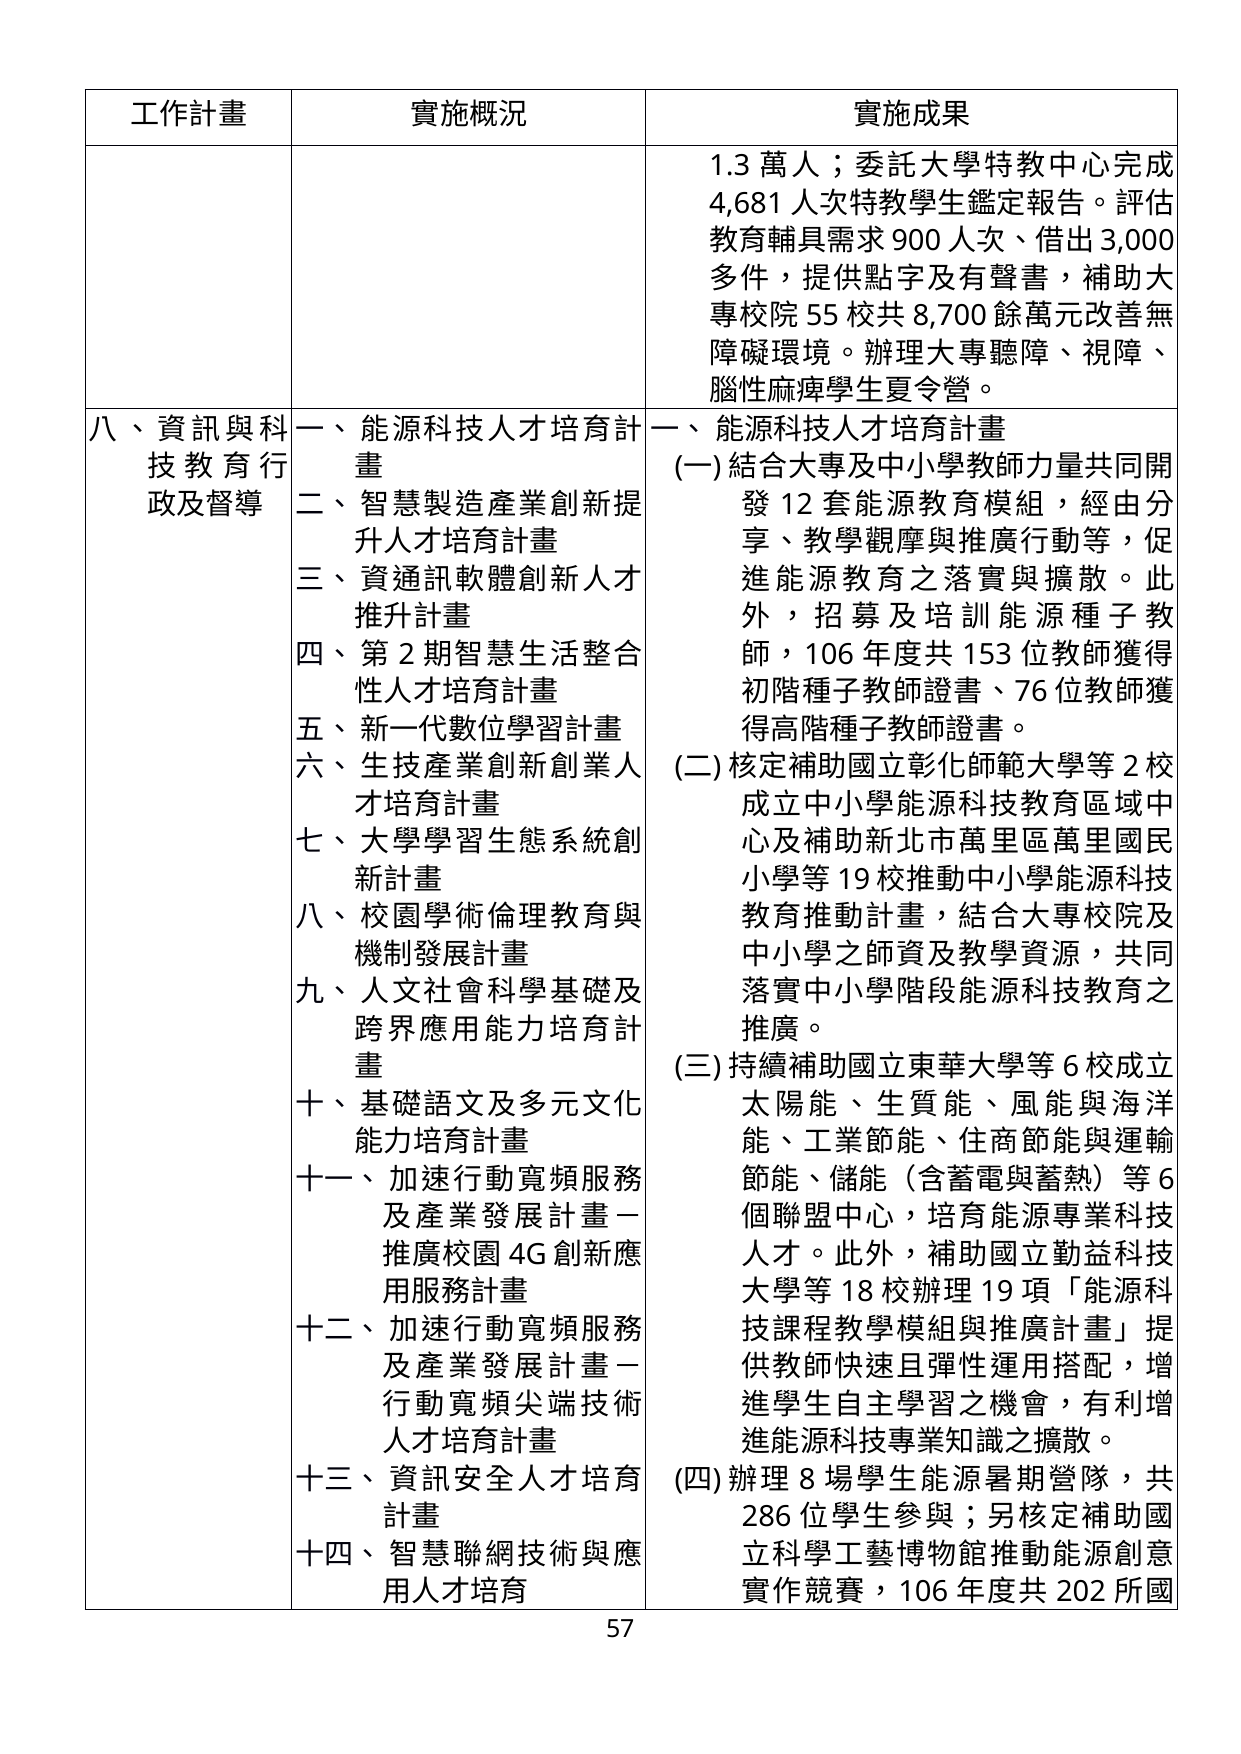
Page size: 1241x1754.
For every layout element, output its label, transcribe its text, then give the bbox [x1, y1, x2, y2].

table_cell [292, 146, 645, 408]
table_header 工作計畫 [86, 90, 291, 144]
table_header 實施概況 [292, 90, 645, 144]
table_header 實施成果 [646, 90, 1177, 144]
table_cell [86, 146, 291, 408]
table_cell 推動大專學生事務工作 設置四區學生事務工作協調聯絡中心，據以協助本部推動大專校院學務工作，並辦理2次跨區學務長會議、8次分區學務長會議；辦理「106年度全國大專校院學生事務工作研討會」，共200人參與；核定補助學務工作計畫共41案，補助27校公立大專校院及55所私立大專校院辦理學生事務與輔導工作特色主題計畫；配合大專校院私立大專校院學輔經費書面審查， 106年度私立大專校院完成查核共計26校。 推動性別平等教育 修正性平法第27、27條之1、30條。 辦理南中北3場次地方政府性平會工作坊。 補助大專校院辦理106年度情感教育課程與教學相關活動計畫24案、性平教育課程教學開發及推動策略研究計畫14案。 出版性別平等教育專刊52期、性別平等教育季刊4期。 辦理調查專業人員培訓193人、大專校院性平會座談會及傳承會約400人參加。` 推動大專社團志工社會服務及社團活動 教育優先區寒暑假中小學生營隊活動106年寒暑假共補助1,026個營隊活動，參與志工人數24,854人，受服務學校為1,021校，計63,775位中小學學生參與活動。 106年3月25日、26日假國立中正大學辦理「106年全國大專校院學生社團評選暨觀摩活動」，共有151所公私立大專校院，278個學生社團參與評選。 106年8月14、15日假樹德科技大學辦理「106年度全國大專校院課外活動主管會議」，計200人參加。 推動學生輔導工作 為協助大專校院推動學生輔導工作，促進學生心理健康，預防學生認知、情緒及行為問題與適應困難，並提供專業諮詢服務，補助聘用243名專任專業輔導人員及兼任鐘點費，並辦理新進專任專業輔導人員在職培訓，設置四區「大專校院輔導工作協調諮詢中心」，協助本部推動學生輔導相關政策，加強校際、區域性交流及緊急事項協助，補助辦理76場次學生輔導工作計畫、68校辦理校園自殺防治守門人培訓等，以建立三級學生輔導體系。 強化公民實踐促進校園友善方案 落實辦理「教育部人權及公民教育中程計畫」，並深化各教育階段公民素養之課程活動內涵，精進教師公民素養專業知能之在職進修及推動性別平等教育與多元志工服務方案，建構青年公共參與網絡。 推動生命教育工作 強化「教育部生命教育全球資訊網」網站功能，提供教師申請帳號分享教材資源；評選及表揚20所生命教育特色學校及24名績優人員；部分補助大專校院申請校園多元生命教育活動計畫，補助70校171案；補助民間團體辦理生命教育活動計5案；鼓勵生命教育學術及相關研究獎助3篇碩士論文及1篇期刊論文；提升生命教育相關議題之研究，了解各國生命教育發展歷程辦理「2017年生命教育國際學術研討會」計180人與會。 校園安全維護與防制學生藥物濫用 校園安全維護:校安研習1場次210人、登山安全研習101人、賃居安全訪視1萬1,893棟建物(含教育訓練6場480人次)、心肺復甦術研習15場7,080人次、校安人員培訓600人，並有效執行防災緊急應處作為。 學生藥物濫用防制:製作懶人包3款、編印親職手冊14,000冊，實施新世代反毒策略研習2場，並與19個民間團體合力推動反毒宣導。 學生全民國防教育推展 辦理各級學校全民國防教育推廣工作強化國家安全意識，規劃開設「軍訓教官教育暨輔導知能研習進修專班」及辦理全國軍訓教官工作研習及研討會以增進軍訓人員相關專業知能等。 完成年度13梯次教育服務役役男專業暨管理幹部訓練共5,259員；另補助各縣市聯絡處執行教育服務役役男服勤管理工作。 辦理軍服製補計有2,993人及軍訓教官體格檢查3,178人次。 發展與改進大專校院特殊教育 辦理身心障礙學生甄試錄取2,149人，單獨招生錄取352人；補助大專校院157校共4.9億元辦理資源教室及特教輔導工作，服務學生1.3萬人；委託大學特教中心完成4,681人次特教學生鑑定報告。評估教育輔具需求900人次、借出3,000多件，提供點字及有聲書，補助大專校院55校共8,700餘萬元改善無障礙環境。辦理大專聽障、視障、腦性麻痺學生夏令營。 [646, 146, 1177, 408]
table_cell 能源科技人才培育計畫 智慧製造產業創新提升人才培育計畫 資通訊軟體創新人才推升計畫 第2期智慧生活整合性人才培育計畫 新一代數位學習計畫 生技產業創新創業人才培育計畫 大學學習生態系統創新計畫 校園學術倫理教育與機制發展計畫 人文社會科學基礎及跨界應用能力培育計畫 基礎語文及多元文化能力培育計畫 加速行動寬頻服務及產業發展計畫－推廣校園4G創新應用服務計畫 加速行動寬頻服務及產業發展計畫－行動寬頻尖端技術人才培育計畫 資訊安全人才培育計畫 智慧聯網技術與應用人才培育 網路學習發展 資訊科技融入教學計畫 偏鄉數位應用推動計畫 臺灣學術網路骨幹提升資安防護合縱築牆計畫 教育學術研究骨幹網路維運計畫 校園無線網路環境建置計畫 永續發展的環境教育計畫 校園安全衛生改善中程計畫 永續校園推廣計畫 學校防減災及氣候變遷調適教育精進計畫 [292, 409, 645, 1609]
table_cell 能源科技人才培育計畫 結合大專及中小學教師力量共同開發12套能源教育模組，經由分享、教學觀摩與推廣行動等，促進能源教育之落實與擴散。此外，招募及培訓能源種子教師，106年度共153位教師獲得初階種子教師證書、76位教師獲得高階種子教師證書。 核定補助國立彰化師範大學等2校成立中小學能源科技教育區域中心及補助新北市萬里區萬里國民小學等19校推動中小學能源科技教育推動計畫，結合大專校院及中小學之師資及教學資源，共同落實中小學階段能源科技教育之推廣。 持續補助國立東華大學等6校成立太陽能、生質能、風能與海洋能、工業節能、住商節能與運輸節能、儲能（含蓄電與蓄熱）等6個聯盟中心，培育能源專業科技人才。此外，補助國立勤益科技大學等18校辦理19項「能源科技課程教學模組與推廣計畫」提供教師快速且彈性運用搭配，增進學生自主學習之機會，有利增進能源科技專業知識之擴散。 辦理8場學生能源暑期營隊，共286位學生參與；另核定補助國立科學工藝博物館推動能源創意實作競賽，106年度共202所國高中及大專院校585隊2,553位學生組隊參賽，鼓勵學生動手實作並激發學生創意。 智慧製造產業創新提升人才培育計畫 推動辦理2場種子師資培訓，經由種子師資培育，可迅速培育智慧製造科技知識課程所需之師資，縮短知識落差。 補助國立臺灣大學等6所中心學校結合35所夥伴學校成立智慧製造跨校跨域教學策略聯盟，以整合國內大學校院相關系所之教學資源，開發智慧製造產業創新提升人才培育之平臺及環境，培育學生除具備機械領域專業知識外，兼具製造、資訊與通信科技（Information and Communication Technology，簡稱ICT）等技術以及跨域協同合作實作等整合性能力。 補助國立臺灣大學等6所中心學校以問題導向學習（Problem-Based Learning,PBL）教學模式，導入跨領域師生，透過開設智慧製造相關課程（如智慧製造PBL專題實作課程），落實PBL跨域合作學習之精神，以培養學生支持產業智慧化創新轉型所需之專業及跨領域整合與合作之能力。 補助國立臺灣大學等6所中心學校建置實創平臺，以支援智慧製造核心基礎與應用技術，養學生創新與動手實作之能力。 資通訊軟體創新人才推升計畫 補助大葉大學等64校88系(所)大專校院辦理資通訊軟體創新人才推升推廣計畫，以協助各大專校院發展創新教學模式，擴大培育高階資通訊軟體創作人才，並鼓勵進行跨校軟體創作資源分享及交流。 補助國立成功大學等4校成立計畫推動中心，提供軟體工程及資訊安全教學相關資源，並推廣資通訊軟體人才培育網路學習資源平臺，包括：軟體學習資源、線上協同學習(e-tutor)、創作社群及學生實習媒合等服務。 推動軟體工程翻轉式教學，編製「軟體測試」、「軟體設計」與「安全軟體設計」3門課程，大規模開放式線上課程（Massive Open Online Courses，簡稱MOOC）教材，並培訓軟體工程翻轉式協同教學之專業師資，計培訓40名種子教師，完成23所大專校院協同教授30課次180小時，參與學生計1,248人次。 辦理線上程式設計競賽16場，全國大專資通訊軟體創新人才推升計畫(ITSA)盃程式設計桂冠挑戰大賽、大專校院軟體創作競賽及微電腦競賽各1場，約有6,577學生人次參與，引導學生強化軟硬整合設計能力。 辦理軟體創作達人暑期成長營，加強學生軟體設計與專案開發能力。由產業界或法人提供專案題目並擔任輔導諮詢專家，指導團隊進行作品開發，以促成學生與資通訊軟體產業接軌。106年計有12家廠商及5個縣市政府，共計20位專案代表提供24個專案題目，並有來自29所學校55個團隊報名參加。 建立學生實習媒合服務平臺，學生可透過此平臺建立完整的學習及創作履歷，並使用搜尋職缺功能找尋實習及工作機會；企業則可利用此介面徵才選才，找尋合適的職缺人選。106年計登錄完整履歷人數2,351人，廠商1,079家，共提供1,261個職缺名額。 補助國立臺灣師範大學等27所大學校院結合125所高中職，辦理向下扎根高中職校資訊科學教育，以培養高中職校學生資訊科技的運用與運算思維能力、先修資訊科學的機會、輔導參加資訊科學相關活動。 第2期智慧生活整合性人才培育計畫 持續補助國立臺灣大學等6校結合臺北醫學大學等26校共同推動智慧生活整合創新聯盟計畫，106年度辦理26個專業領域模組及25個跨領域模組，共同完成相關重點領域課程地圖，發展地圖中之中階核心、高階實作專題及產業應用場域實習課程相關教學資源，透過課堂授課、場域體驗、實作、演講等建立模組教材交流模式，參與學生2,464人次。 補助高雄醫學大學舉辦2017亞洲智慧生活國際學院，本次工作坊主題為「Smart Living with Innovative Long─term Healthcare」，與6所醫療、日托、長照學習場域(Living Lab)合作，並有來自德國、日本、韓國、新加坡及泰國共5所國外頂尖學府參與，由30位我國和國際學員合力提出可解決銀髮長期照護的解決方案及原型製作，將國內智慧生活的教育發展推向國際舞臺。 補助修平大學等9校推動智慧生活創新創業特色大學計畫，透過在地創新與創業育成人才培育平臺，提供學生、教師、業師、地方非營利組織、社會企業等多元交流、學習管道。 引進355位業師協助新創課程及創業育成課程與活動，並辦理特色課程156門、產學相關講座199場及成果展38場；提供校內實體創新創業培育共同工作空間。 新一代數位學習計畫 發展「數位學與教創新模式」，將數位科技融入閱讀及學科，並協助教師數位應用專業知能成長、發展多元學習評量，105學年度補助設立3個教學資源中心，合作學校17校，夥伴學校111校，703班，影響15,286名學生。另外，106年度辦理觀課、工作坊、家長教育及成果分享會等推廣活動289場，共8,788人次參加。 核定補助21所大專校院發展32門磨課師課程與19個系列課程，各校依學校推動數位學習之優勢發展特色課程，其課程領域包括醫學、電機、理工、商管、人文社科、藝術等。推動課程品質提升子計畫，辦理磨課師課程發展相關研討活動，邀請學者專家及有磨課師教學實務經驗之教師，分享課程之教學模式及教學設計模式等，計有16場，1,250人次與會。 推動學習數據分析子計畫，邀請中華開放教育平台(opened)及學聯網(Sharecourse)等國內主要磨課師平臺，改善學習者學習歷程蒐集與分析機制，以協助各課程建立總結性與形成性評量，作為課程發展之基礎。 鼓勵產業與學界組成「中華開放教育聯盟」，目前已有105個學校與15個產業界參與聯盟，共同推動開放教育。 發展磨課師(MOOCs)學習模式，與新北市、臺中市、臺南市、高雄市及宜蘭縣等5縣市政府合作，製作國中小國語文領域為主，其他學科為輔的微課程影片，約784支，完成審查後，陸續上架，並以「創用 CC 授權條款」（Creative Commons Licenses）方式，無償分享至各數位學習平臺。 補助國中、國小使用現有教學資源平臺提供之MOOCs課程，融入教學設計，促進以學習者為中心的個人化教育、提供公平、開放、自主的學習機會，推廣國中小學磨課師示範課程，105學年補助30所國民小學、16所國民中學，共計226名教師參與、影響6,129位學生。並辦理計畫交流會、成果分享會、推廣工作坊等共6場，共367人次參加。 生技產業創新創業人才培育計畫 成立生技農業及醫藥計畫總辦公室以及16個生技產業教學實習推動中心，協助規劃開授涵蓋生技產業創新創業九大跨領域之課程，以培生技產業之創新創業跨領域高階人才。 推動中心規劃開授基礎及進階「生技產業創新創業九大跨領域課程」，培育學員6,392人次，藉以提升生技人才投入產業開發行列之興趣及意願。 各推動中心均與校內商管學院或跨校合作開設課程，並協同校內育成中心、推廣中心共同加入課程籌劃，形成跨領域之教學團隊提供學員全方位創新創業所需課程。邀請生技產業、法務智財、財務等領域業界專家參與教學團隊，參與授課之業界師資計有418名，佔總授課師資比率達64.21%。 推動中心透過組成創新創業團隊的方式進行培訓，共培育142隊，並協助創新創業團隊轉介銜接其他競賽、工作坊等，尋找長期發展之資源。 舉辦成果觀摩會，計33場次，以競賽觀摩方式衡量學員之學習效益，並邀請業界專家學者提供意見，加強業界和學界之媒合。 大學學習生態系統創新計畫 擇優補助7所大學院校執行未來大學推動計畫，期鬆動學校教學體制的既定框架，為學生打造彈性靈活之學習路徑。 擇優補助7所大學院校執行無邊界大學推動計畫，期與合作城市（縣市政府）經由合作議題、交流模式及資源共享，逐步建立協力創新機制，強化師生公民意識，增進人才培育及成果轉譯效果。 擇定4所大學院校執行共學夥伴學校推動計畫，建立跨校共學、共享、共創之開放式創新體系。 上述3項計畫共發展19個特色課程模組(學程)、57門課程及教材教案、48門微型課程特色單位(含數位教材)，其中獲補助學校以所在或鄰近城市發展之重大議題為導向，善用自身優勢或潛力領域，結合單一或多個縣市政府、週邊各級學校、文教機構或民間資源，與公私部門協力選定適當之空間，作為學生實地學習及教師發展教研主題之據點，規劃發展跨領域學位學程或學分學程。本計畫鼓勵申請學校安排2名以上不同專業領域之教師，以共時教學之方式開授微型課程與深碗課程。 研發2種技專校院學習生態創新模式、2種大學院校務及學習生態創新模式、2種跨校、跨領域社群經營模式、1種科技計畫創新推動模式，以「參與式設計」和「開放式創新」的精神為基礎，鼓勵不同類型的大學校院積極思考如何創新「大學自己的學習生態系統」，創造出一個能打破通識/專業、人文/科學、課內/課外、教務/學務、教師/學生、校內/校外、現實/虛擬等界線的無邊界大學。跨領域學習基地為方案學習平臺，作為高教教學改革之參考案例。 為強化大學校院之校際交流，並向下引導高中職學生學習習慣與教師教學信念之轉化，各校透過策展、研習、座談、營隊、工作坊、讀書會、研討會、公共論壇、校務研究(institutional research)、成果發表會等共計48場，並以資訊圖表、大學與高中職合作發展課程或其他方式，促進經驗交流及分享計畫理念、資源與成果。 校園學術倫理教育與機制發展計畫 發展學術倫理教育課程地圖，研發相關課程單元100個，已製作成數位教材，各單元備有3至8題不等之練習題，無償提供各大專校院參考，引導其自行依教學目標深化學術倫理課程內涵，目前已有103所大學經校內程序，完成學則修訂，將此數位課程納入全校必修。 蒐集學習者之學習歷程資料，編列測驗題庫1套，共582題，分析學生學習成效，提供學術倫理訓練之建議。 建置資源中心，以網站形式營運，配合數位教材製作計畫，透過網際網路特性及行動載具可攜帶之特性，提供全方位學習，並蒐集世界高教百大倫理專區名單、學術研究倫理書單與相關資源，作為學術倫理資源匯集地。 推廣學術倫理教育，106年度核定補助「學術倫理課程發展計畫」共計91案，增進高等教育師生理解學術倫理與研究倫理之重要性與意涵，精進學術研究之品質。 人文社會科學基礎及跨界應用能力培育計畫 高級中等學校人文及社會科學基礎人才培育： 106年度審查通過6所大學輔導10所高中人文及社會科學實驗班辦理人文社科導論課程、經典研讀及專題寫作，並協助6所高中開設導論課程，期能突破傳統人才培育侷限，吸引並及早發掘人文社科潛力人才，提前確立志向及養成專題研究能力與學術研究興趣。 人文及社會科學學術人才跨國培育：106年度審查通過選送22名優秀且有志從事人文社科領域學術研究之大學生及準碩士生，赴國際知名大學進修1年，期提早增進參與國際學術社群之機會，拓展全球視野並提升未來深造發展之競爭優勢。 人文及社會科學博士論文改寫專書暨編纂主題論文集：修訂徵件須知，106年度補助25件博士論文改寫為學術專書計畫、7件編纂主題性論文集，提升我國人文及社會科學學術專書與論文集品質及數量。 人文及社會科學知識跨界應用能力培育：106年度補助11所大學校院以人社領域師生為主體，共開設193門跨域共創課程，修課學生5,215人次，引進駐校社會型企業家、非營利組織專家及業界教師，以「虛擬學院(virtual school)」發展與其他領域之共同學習及專案合作，期以人文及社會科學知識內涵為核心，探索可跨界連結應用之技術及方法，以產生具社會影響力或互惠經濟價值之成果。 基礎語文及多元文化能力培育計畫 全校型中文閱讀書寫課程革新：106年度補助9件全校型、22件教師群組課程計畫，共開設614班，降低大一中文課程學生數至每班40人以下，參與教師407人、教學助理384人，計有21,177名學生修課，透過蘊涵社會共同情感及價值之文本，提升大學生書寫及表達能力，並強化教師教學品質。 專業知能融入敘事力之新創群組課程：106年度補助27件計畫，開設101門課程，涉及專業領域包括物理、醫學、傳播、藝術、服務管理等，參與教師共101人、修課學生共4,648人，以強化學科專業課程之表達溝通訓練，增進學生涵攝學科知能之綜合敘事能力，以提升多元敘事想像及運用。 多元文化語境之英文學習革新：106年度補助10件全校型、21件教師群組課程計畫，共開設103門課程，主題包含科技英文、文化與全球化、創意文學英文寫作、醫學英文、餐旅專業英文、國際視野及口譯、文化觀光等，參與教師約430人，有21,294名學生修課，有助提升學生英語溝通及表達能力，深化專業知識與多元文化之學習，以培育國際視野；另辦理英語多元文化研習營及中英翻譯工作坊，4場共431名學生參加。 多國語文與文化連結課程：106年度補助22項德、法、西、日等第二外語創新課程計畫，主題包含現代日本社會分析、西語系國家歷史文化及時事、德國國情及社會、法語網路資源學習應用等課程，參與教師共131人，修課學生共3,433人，有利促進學生對多元文化之深度理解及關鍵第二外語之學用能力，並強化教師教學知能；另辦理第二外語學生學習營及教師研習營，3場共約347名師生參加。 加速行動寬頻服務及產業發展計畫－推廣校園4G創新應用服務計畫 補助35所大專校院及科教館所發展行動磨課師課程121門，累積推廣使用達293萬423人次。 累積舉辦全國校園雲端創新應用大賽2場次、105及106年度全國大專校院資訊應用服務創新競賽增設「校園4G行動應用服務組」，以及補助大專院校、科教館所發展4G校園生活應用APP，累積產出137件APP，累積推廣使用下載達15萬3,877人次。 補助28所大專校院提升校園行動應用服務研發及內容設計人才培育計畫，開設122門行動寬頻應用與技術人才培育課程、培育大專院校學生4,409人，累積產出360件APP作品、推廣使用達38萬5,443人次。 辦理324場4G研討會及推廣活動，累積參與4萬6,162人次。 加速行動寬頻服務及產業發展計畫－行動寬頻尖端技術人才培育計畫 為擴大人才培育奠基，整合跨校資源，布建行動寬頻尖端技術教研環境，補助成立4個行動寬頻尖端技術跨校教學聯盟，完成重點領域課程地圖及實作平臺評估報告，以及36門課程教材，開授中高階課程103課次，計3,094人次。另開設短期課程及種子教師暨推廣活動計1,923人次參與。跨校教學聯盟共辦理69場會議、3,908人次參與。 完成4個示範教學實驗室以及創新技術與應用驗證平臺評估驗證。 為深化國際接軌交流，導入國際相關新興發展課題，補助形成國際交流團隊，參與11場次國際組織會議邀請國際知名頂尖學者進行交流論壇。 課程模組推廣通過補助38案共51件課程，105學年度第2學期共開授36課次，修課人次1062人，引進業界師資參與授課之時數共計257小時。；106學年度第1學期共開授34課次，修課人次884人。舉辦17場種子教師及助教培訓工作坊，參與人數總計616人參與。 資訊安全人才培育計畫 補助國立高雄第一科技大學等22校，計25案大專校院辦理新型態資安實務課程計畫，強化學生運用資訊安全科技與處理實務問題的能力，培育新興領域高階資安實務人才。 補助國立高雄應用科技大學7校7案辦理新型態資安實務示範課程發展計畫，針對特定主題領域及應用產業，發展創新且具示範性之教學方法，提供實務情境演練等應用予全國公私立大專校院資安課程實施參考。 於國網中心雲端資安攻防平台（CDX）網路攻防平臺建置撰寫學術型資安搶旗賽(ACTF)題庫，已擴增累計至50題，豐富實戰教學資源演練題庫。 辦理新型態資安暑期課程 (AIS3)， 163位學生取得結業證書。另透過高中職生體驗及研習營，廣泛進行資安扎根與認知推廣，已辦理26場計1,012人次參與，培養資安潛力人才。 第1屆資安實務導師(臺灣好厲駭)獲得結訓證書學員23人；第2屆臺灣好厲駭培訓學員72位，透過導師深度輔導及高階培訓2種模式，依學員專長能力，適性共同輔導。另透過遴選資安暑期課程表現優異的學生，補助出國參加國際資安競賽，藉由實際體驗，強化資安攻防能量，並提升學生國際視野與國際競爭力。 智慧聯網技術與應用人才培育 補助國立臺灣大學等校成立5個智慧聯網技術與應用跨校教學聯盟中心，以智慧製造、智慧空間及智慧運輸為重點領域，推動水平分層技術扎根，強化大學校院物聯網相關技術與應用 ，並透過應用專題，結合產業，導入問題導向學習（Problem-based learning）教學模式與跨域合作學習，善用開放軟體與線上學習，培養師生垂直整合系統應用能力，獎勵創新創客，培育具備系統創新及整合能力之新世代智慧聯網跨領域人才。 配合行政院「亞洲•矽谷推動方案」五大關鍵量化目標之一：建立1個物聯網虛擬教學平臺，補助國立交通大學等10門課程辦理物聯網磨課師課程發展計畫。 產學攜手合作培育核心系統達人，結合企業、教授及學生(大學或研究生)，媒合學生與企業以大學專題或研究生論文等主題，於暑期至企業進行主題式實務實習，並輔以師徒制(學生、老師及業界三方互動)模式，培育產業所需優秀系統核心技術人才，達成學校師生及產業界互利三贏。106年度參與企業為23家，例如聯發科、新唐科技、研華科技等，參與學校計16校，實習名額為76名，並於106年11月29日辦理成果分享會。 網路學習發展計畫 數位學習資源分享：目前已發布1,261門開放式課程(OCW)，提供磨課師教學指引系列課程、開放教育智財議題、開放教育實施常見問答集等，供大眾與教師使用。數位教學指引系列課程註冊人數達1,894人次，相關數位學習教學指引文件使用次數達超過千人次。另彙整23,819筆開放教育資源，其中包括15,363筆素材資料、146筆課程影片、8,310筆電子教科書，提供授課教師教材製作之應用。 網路學習品質提升：計通過開辦11校18個在職專班，與499門課程通過認證；為協助與引導課程團隊製作高品質之課程，累計辦理超過100場次教育訓練活動（含實體工作坊與座談會），議題涵括課程設計及製作等，與會人數達9,635人次；建置與維運的數位學習教師社群已有3,400位以上成員，社群成員超過2,000人，社群的自發性線上會議，累計辦理52場、計1,461人次與會等。 辦理中小學資訊素養與倫理推廣計畫：因應網路對青少年所帶來的各種影響與現象及強化民眾對資通安全素養的認知與落實，建置資源網站，累積74則教案、29篇主題文章、16張宣導海報、3本資訊素養手冊、製作6門資訊素養數位學習課程、辦理教師工作坊及開設線上數位課程約1,500人次教師參與。 辦理高中職「行動學習推動計畫」：鼓勵學校發展資訊科技在教學應用的特色，並規劃可行之行動學習環境與模式，計有49所學校，約1.6萬名師生參與(高中40校及高職9校)參與行動學習推動。 「教育雲：校園數位學習普及服務計畫」：建置教育雲入口網服務平臺，整合全國性的教育服務系統計31項、彙整教學資源達51萬餘筆，另全國3至9年級師生註冊使用人數共62萬餘名、累計線上瀏覽逾800萬人次。目前教育雲入首頁已彙整許多教師應用教育雲資源於課堂教學的精彩案例，例如：利用教育媒體影音，針對課程主題播放相關影片，藉由活潑生動影音內容與幽默風趣的旁白、對話，提升學生的學習動機，讓學生樂在學習與探索知識；利用大市集的APP，將文字、繪畫與相關資源相互結合，使課程更加生動有趣；利用教育百科檢索字詞、成語，其結果不僅列出詳細解釋、例句、相似（反）詞、出處等，同時也摘錄其他辭典的用法。「學習拍」提供中小學親師生多種學習應用，包含「課前預習」、「課間活動」、「回家作業」、「評量系統」與「學習歷程」等五大應用模組，並支援跨平臺、跨裝置登入使用，讓親師生可隨時、隨地取得所有教學與學習資料。 資訊科技融入教學計畫 辦理「中小學資訊科技融入教學創新教學模式」：持續鼓勵教師運用資訊科技於教學上，及辦理106年度「資訊科技融入教學創新應用團隊」選拔活動，至今已擇優選拔184隊優勝團隊，藉由參與相關會議及研習活動，分享團隊推動經驗及成果交流，以持續發展多元及具學校特色之創新教學模式。 辦理國中小「行動學習推動計畫」：鼓勵學校發展資訊科技在教學應用的特色，並規劃可行之行動學習環境與模式，計有22縣市199所國中小學校，約1萬5,500名師生參與(國中45所，國小154所，共523班)。 辦理「國民中小學資訊知能培訓」：為持續培養國民中小學校長及教師在教學上具備相關資訊知能，能有效應用資訊科技於教學中，提升網路素養與認知，以培養學生應用資訊科技解決問題的能力，並養成學生應用資訊科技的正確觀念及態度，106年度各縣市合計辦理約25場次「國民中小學校長資訊教育研討會」，3,104人次參與；及3,300餘場次「國民中小學校長及教師資訊知能培訓」，約10萬人次參與。 106年12月6日至11日在臺北世貿一館舉行，活動共邀請23所學校及單位共同參與展出、邀請6所偏鄉學生參觀體驗、11位老師參與好學講堂授課，並透過好學講堂，教導民眾如何透過資訊科技快樂學習，分享透過數位科技發展創新教學現況，活動6天展期共計吸引27,306人次參觀體驗，另有10篇媒體報導及露出(含電視媒體)。 偏鄉數位應用推動計畫 106年度核定補助117個數位機會中心，結合本部委託之DOC輔導團隊，協助創新訓練課程及培訓規劃，106年度數位生活應用服務(知識查詢、E政府線上服務申請及APP應用等)人數累計3萬7,694人，資訊人才培育(自我線上學習、婦女資訊能力培育)人數共2萬1,359人。推動跨部會線上學習資源資料介接，優質民眾數位學習模組課程，已完成農委會農民學院、勞動部勞動力發展數位學習平臺及臺北e大網介接累計1,800門課，持續匯集經濟部中小企業網路大學校課程內容。並因應偏郷人口結構辦理樂齡學習、親子共學及在地婦女專班(328班4,653位婦女學員)，由DOC依學員需求規劃授課模式及教材規範。 為擴大DOC服務對象，以行動化服務協助民眾資訊應用能力之培育，106年度結合DOC鄰近學校及社區空間，共辦理498場行動DOC課程(3,094小時9,040人參與學習)，提供民眾更便捷的數位生活體驗。 結合數位學伴、生活應用或衛教照護資訊等服務，形塑健康友善的數位生活： 媒合23所大專校院2,000位大學生與17縣市1,512名偏鄉學童進行線上即時陪伴與學習，推動網實整合的多元智能培養及陪伴模式，如罕見疾病學童線上伴讀、多元科目(音樂、程式語言等)教學、非同步解題平臺等，並透過執行經驗分享及典範轉移，號召民間單位參與擴散服務能量，如國際扶輪社偏鄉英語線上課輔實施計畫、中華電信伴你好讀計畫等。 招募資訊、社區及企業志工計1,769人，服務範圍包括13縣市91個偏遠地區國中小、數位機會中心、社區及民間單位。資訊志工服務內容包括：協助辦理民眾數位生活應用課程，如智慧型手機、平板電腦操作、APP下載及網路安全宣導等。協助原住民族、新住民、中高齡等需高度關懷之族群客製化服務，提升其資訊應用能力，豐富生活視野。運用數位工具，協助推廣偏鄉農特產品或地方特色，提升商品附加價值與收益等。 強化DOC社區特色輔導機制，包括農業、觀光、文史等加值應用和行銷推廣，並結合部會專長，導入資源精進DOC在地社區經營與管理能力：106年度共6個DOC入選經濟部中小企業處網路群聚計畫，全國DOC特色商品推廣及網路行銷件數計287件，網路行銷金額達新臺幣754萬3,712元。DOC提供偏郷不同族群適當的資訊科技工具及學習環境，提升偏郷民眾數位應用能力。 臺灣學術網路骨幹提升資安防護合縱築牆計畫 為完成資安集中控管政策與縣市網個別管理政策之部署，已建構智慧聯防平臺，整合串聯臺灣學術網路各區域之資訊安全設備，並規劃數據分享中心，預計提供教育體系各研究單位申請收容之原始資料，並將分析之情資藉由聯防平臺回饋於臺灣學術網路，以達資安防護分層負責之效。 教育學術研究骨幹網路維運計畫 維運臺灣學術網路TANet所完成的100G新一代骨幹網路，以因應網路流量及頻寬的提升所進行的相關維運、管理及使用之措施，如調適整體頻寬使用管理與分析、提供TANet維運管理服務、建立維運標準作業程序、調適TANet DDoS聯防機制。同時，因應新型態資安威脅，強化TANet 資訊安全環境。106年度骨幹網路可用率達99%以上，使用者人數約400萬名師生，連線單位約4,000餘個。 校園無線網路環境建置計畫 完成校園雲端環境建置、整合與推動 全國國民中小學65%教室可無線上網，促進行動學習發展。 普及無線網路IPv6/IPv4協定通行。 提升校園無線網路服務能力與範圍。 促進國內產業投入無線網路設備及技術的開發與推動。 永續發展的環境教育計畫 補助地方政府環境教育輔導小組計畫共補助22縣市，並辦理業務講習會、教育訓練計2場次。結合民間、社區及各部會資源，建立夥伴關係，106年度補助辦理環境教育推廣活動共補助40案。 校園安全衛生改善中程計畫 配合行政院推動各項節能減碳計畫，協助學校建置智慧化綠能管理系統及汰換部分耗能設備，並依據職業安全衛生相關法規，協助高級中等以上學校改善校園環境安全衛生設施，強化校園實驗室環境安全衛生暨化學品管理硬體設施，106年度共補助74校。 永續校園推廣計畫 完成補助永續校園第一階段改造計畫40校次及探索計畫26校次；補助第二階段工程改造計畫33校次。 學校防減災及氣候變遷調適教育精進計畫 完成補助各縣市政府轄屬各級學校320校次；通過審查專業課程融入30件，通識課程36件。 [646, 409, 1177, 1609]
table_cell 八、資訊與科技教育行政及督導 [86, 409, 291, 1609]
